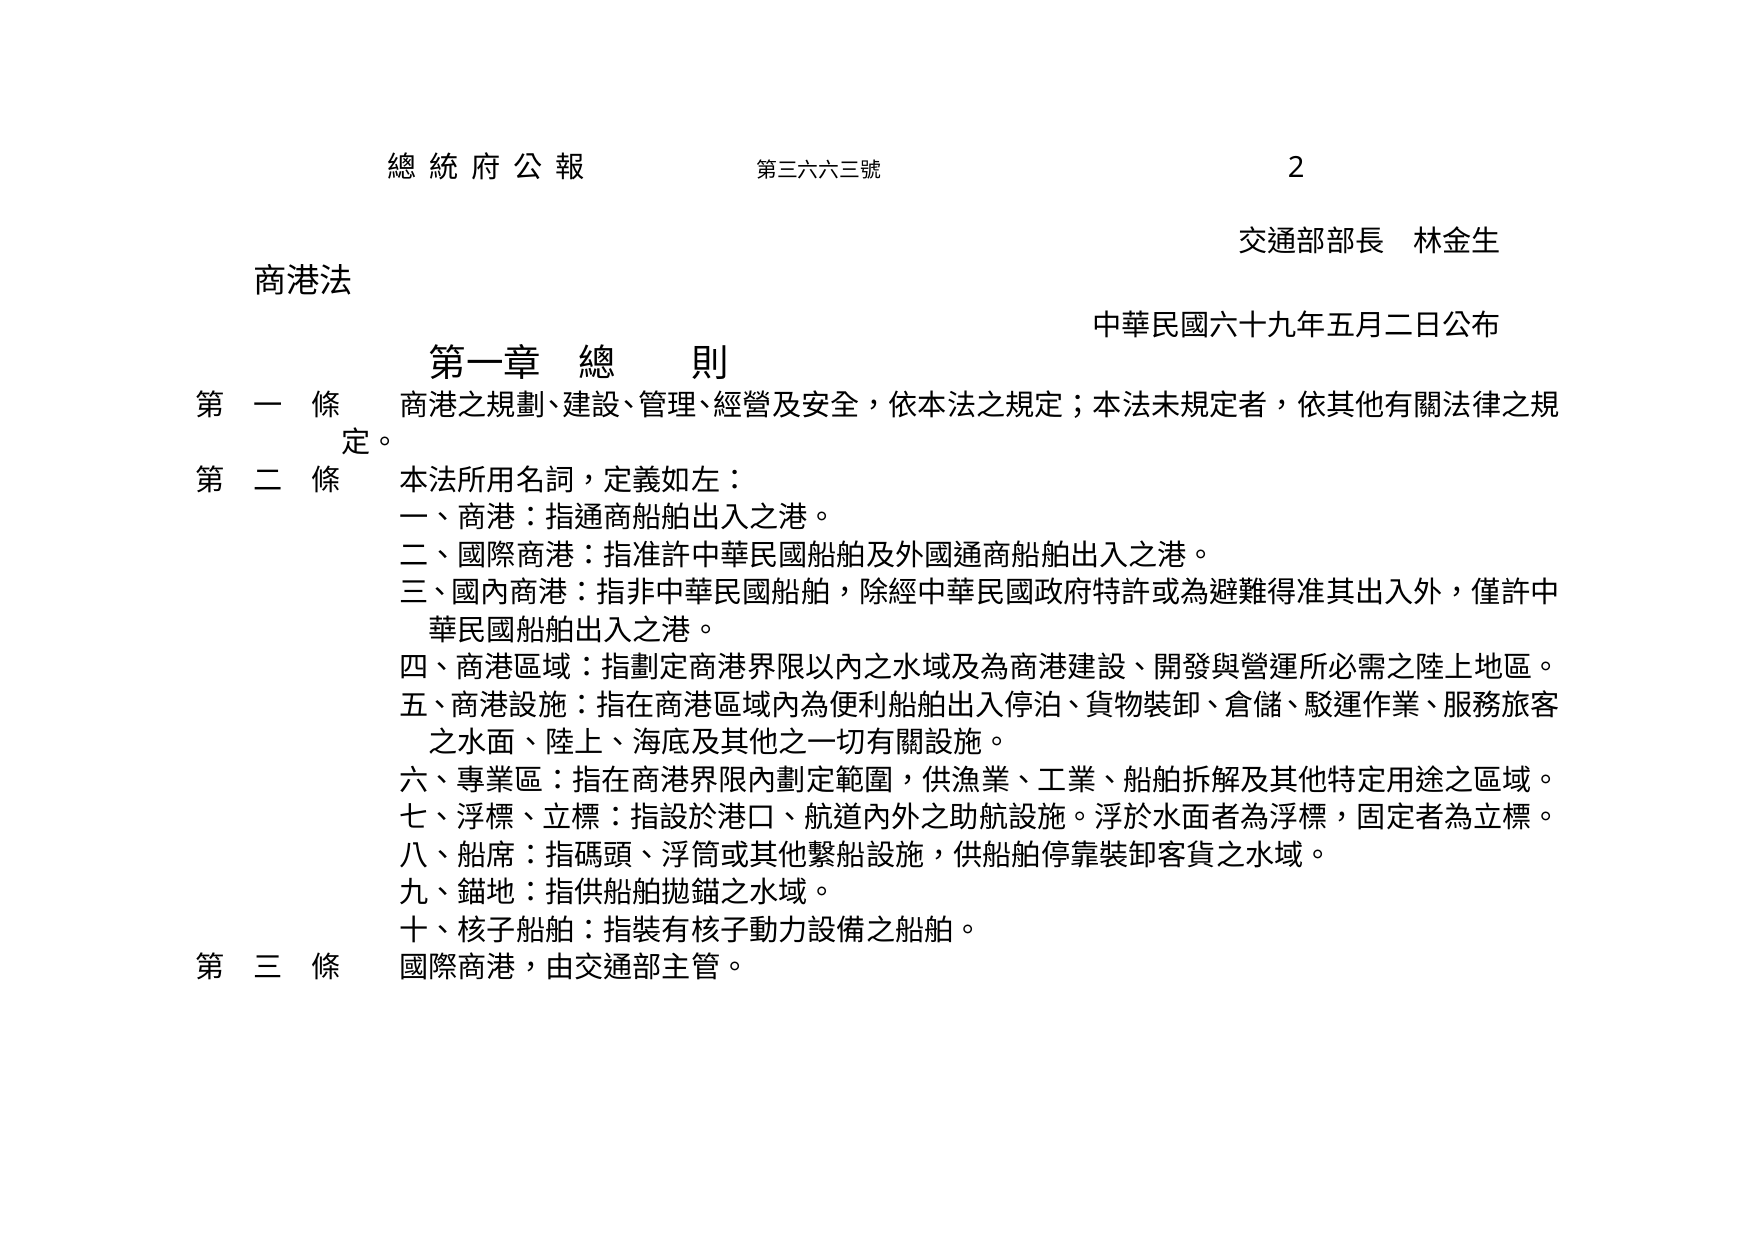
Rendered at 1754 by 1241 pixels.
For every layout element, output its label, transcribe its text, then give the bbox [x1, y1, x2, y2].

text 八、船席：指碼頭、浮筒或其他繫船設施，供船舶停靠裝卸客貨之水域。 [399, 835, 1559, 872]
text 五、商港設施：指在商港區域內為便利船舶出入停泊、貨物裝卸、倉儲、駁運作業、服務旅客之水面、陸上、海底及其他之一切有關設施。 [399, 685, 1559, 760]
text 第 二 條 本法所用名詞，定義如左： [195, 460, 1559, 497]
text 二、國際商港：指准許中華民國船舶及外國通商船舶出入之港。 [399, 535, 1559, 572]
text 第一章 總 則 [428, 343, 1559, 385]
text 三、國內商港：指非中華民國船舶，除經中華民國政府特許或為避難得准其出入外，僅許中華民國船舶出入之港。 [399, 572, 1559, 647]
text 七、浮標、立標：指設於港口、航道內外之助航設施。浮於水面者為浮標，固定者為立標。 [399, 797, 1559, 835]
text 第 三 條 國際商港，由交通部主管。 [195, 947, 1559, 985]
text 十、核子船舶：指裝有核子動力設備之船舶。 [399, 910, 1559, 947]
text 交通部部長 林金生 [195, 222, 1501, 259]
text 四、商港區域：指劃定商港界限以內之水域及為商港建設、開發與營運所必需之陸上地區。 [399, 647, 1559, 685]
text 中華民國六十九年五月二日公布 [195, 306, 1501, 343]
text 商港法 [253, 259, 1559, 301]
text 一、商港：指通商船舶出入之港。 [399, 497, 1559, 535]
text 九、錨地：指供船舶拋錨之水域。 [399, 872, 1559, 910]
text 六、專業區：指在商港界限內劃定範圍，供漁業、工業、船舶拆解及其他特定用途之區域。 [399, 760, 1559, 797]
text 第 一 條 商港之規劃、建設、管理、經營及安全，依本法之規定；本法未規定者，依其他有關法律之規定。 [195, 385, 1559, 460]
